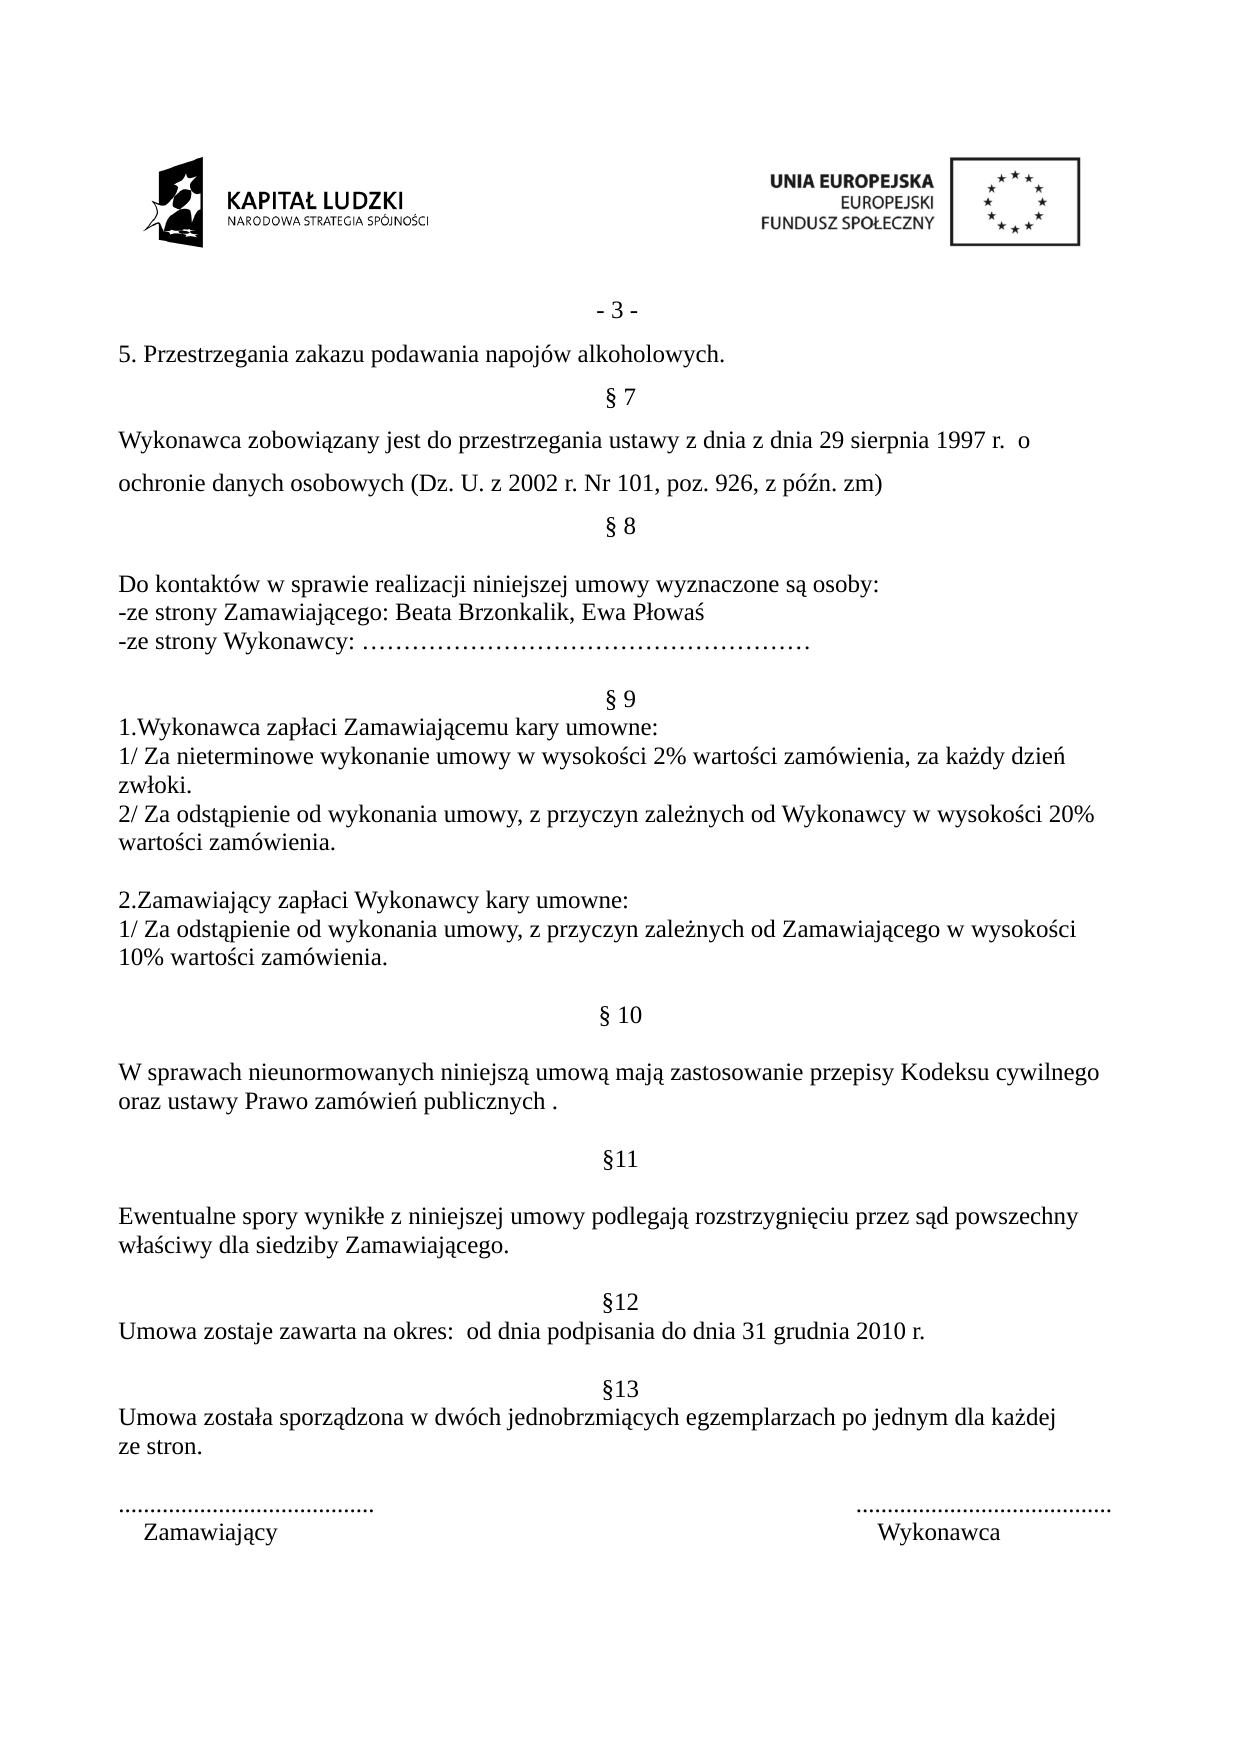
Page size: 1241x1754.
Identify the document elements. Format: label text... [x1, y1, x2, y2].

text 10% wartości zamówienia. [118, 942, 1122, 971]
text §11 [118, 1144, 1122, 1172]
text § 8 [118, 511, 1122, 540]
text ......................................... ......................................... [118, 1489, 1122, 1517]
text W sprawach nieunormowanych niniejszą umową mają zastosowanie przepisy Kodeksu cywilnego [118, 1057, 1122, 1086]
text Zamawiający Wykonawca [118, 1517, 1122, 1546]
text zwłoki. [118, 770, 1122, 799]
text 1.Wykonawca zapłaci Zamawiającemu kary umowne: [118, 712, 1122, 741]
text Umowa zostaje zawarta na okres: od dnia podpisania do dnia 31 grudnia 2010 r. [118, 1316, 1122, 1345]
text Umowa została sporządzona w dwóch jednobrzmiących egzemplarzach po jednym dla każdej [118, 1402, 1122, 1431]
text 5. Przestrzegania zakazu podawania napojów alkoholowych. [118, 339, 1122, 367]
text §12 [118, 1287, 1122, 1316]
text -ze strony Wykonawcy: ……………………………………………… [118, 626, 1122, 655]
text oraz ustawy Prawo zamówień publicznych . [118, 1086, 1122, 1115]
text -ze strony Zamawiającego: Beata Brzonkalik, Ewa Płowaś [118, 597, 1122, 626]
text - 3 - [118, 282, 1122, 324]
text Do kontaktów w sprawie realizacji niniejszej umowy wyznaczone są osoby: [118, 569, 1122, 597]
text Wykonawca zobowiązany jest do przestrzegania ustawy z dnia z dnia 29 sierpnia 1997 r. o ochronie danych osobowych (Dz. U. z 2002 r. Nr 101, poz. 926, z późn. zm) [118, 425, 1122, 497]
text właściwy dla siedziby Zamawiającego. [118, 1230, 1122, 1259]
picture [118, 118, 1122, 282]
text ze stron. [118, 1431, 1122, 1460]
text § 7 [118, 382, 1122, 411]
text 2.Zamawiający zapłaci Wykonawcy kary umowne: [118, 885, 1122, 914]
text 2/ Za odstąpienie od wykonania umowy, z przyczyn zależnych od Wykonawcy w wysokości 20% [118, 799, 1122, 827]
text Ewentualne spory wynikłe z niniejszej umowy podlegają rozstrzygnięciu przez sąd powszechny [118, 1201, 1122, 1230]
text § 10 [118, 1000, 1122, 1029]
text 1/ Za odstąpienie od wykonania umowy, z przyczyn zależnych od Zamawiającego w wysokości [118, 914, 1122, 942]
text §13 [118, 1374, 1122, 1402]
text § 9 [118, 684, 1122, 712]
text 1/ Za nieterminowe wykonanie umowy w wysokości 2% wartości zamówienia, za każdy dzień [118, 741, 1122, 770]
text wartości zamówienia. [118, 827, 1122, 856]
